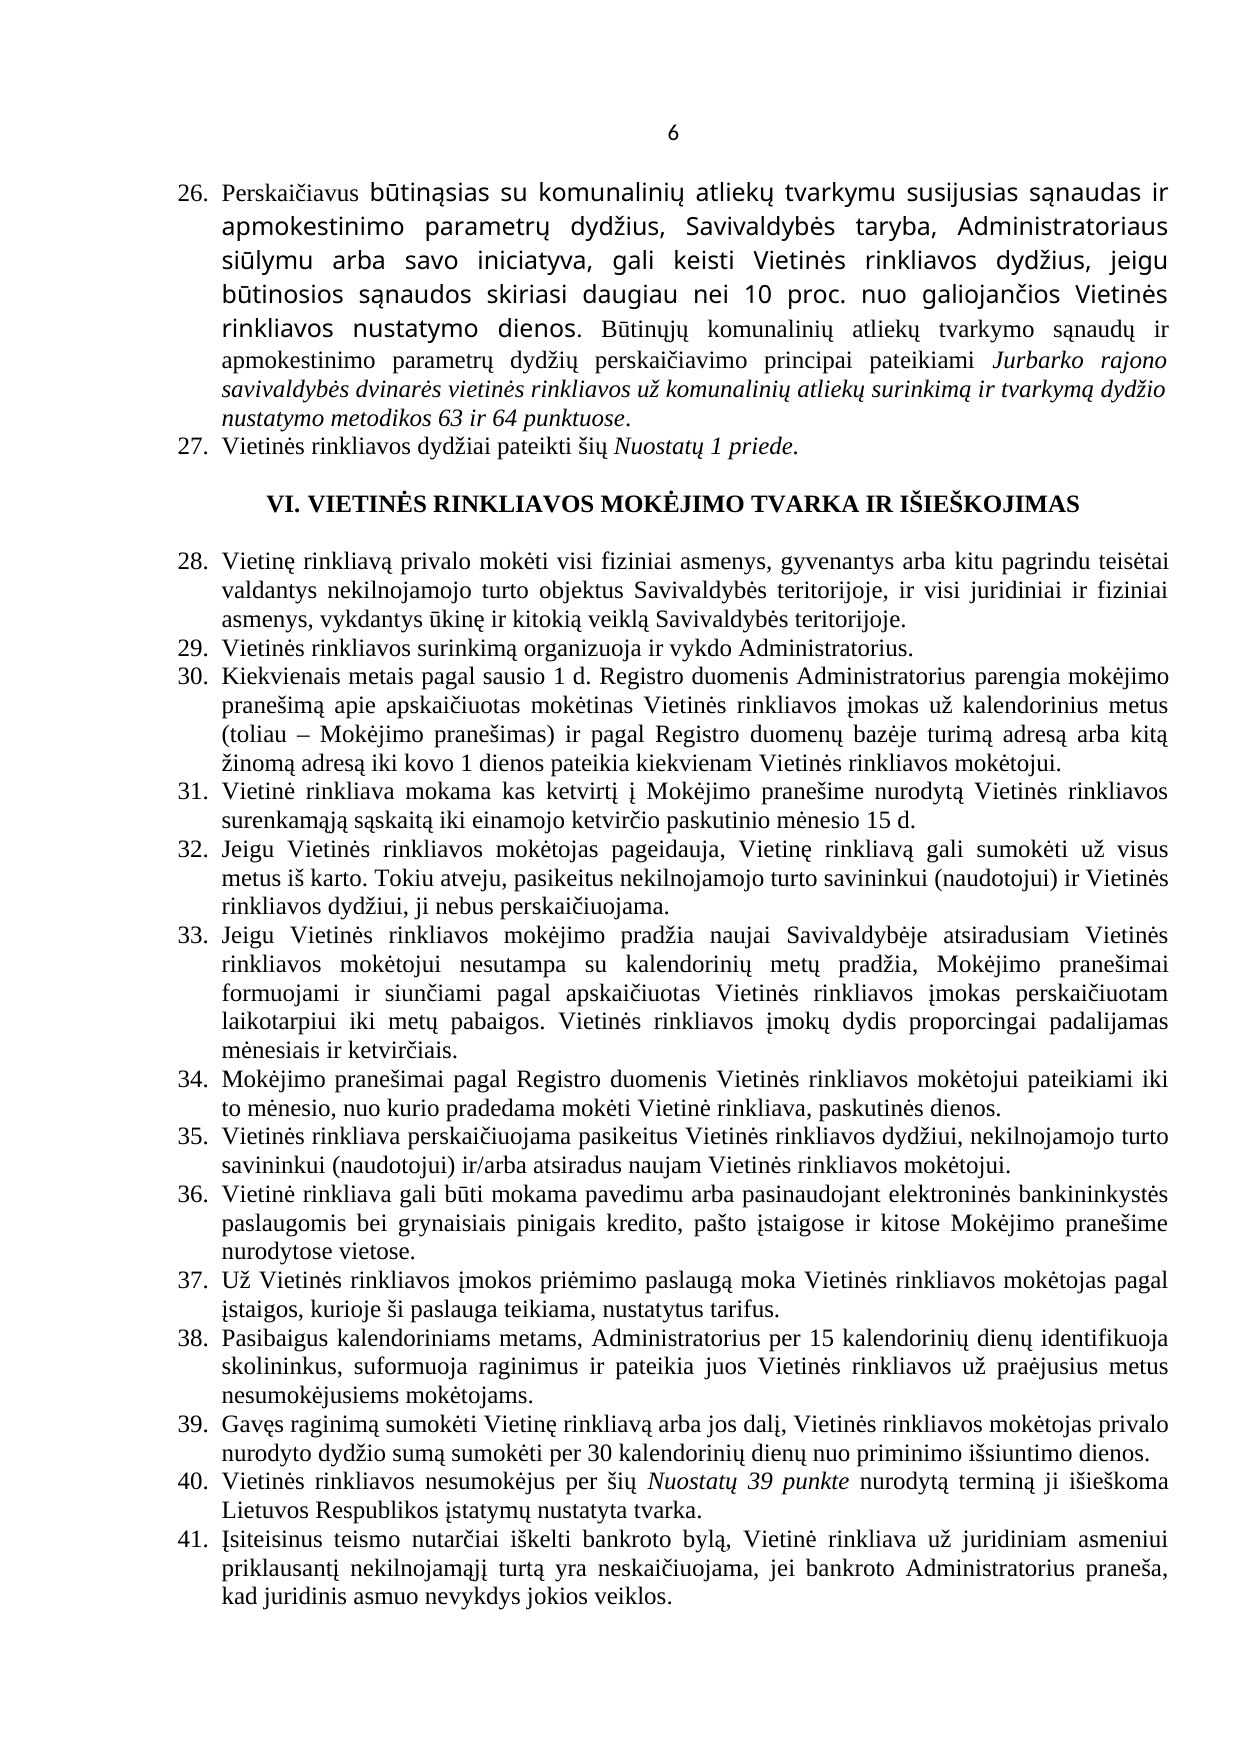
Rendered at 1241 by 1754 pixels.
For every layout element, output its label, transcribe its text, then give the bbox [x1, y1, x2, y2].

text 26. Perskaičiavus būtinąsias su komunalinių atliekų tvarkymu susijusias sąnaudas ir apmokestinimo parametrų dydžius, Savivaldybės taryba, Administratoriaus siūlymu arba savo iniciatyva, gali keisti Vietinės rinkliavos dydžius, jeigu būtinosios sąnaudos skiriasi daugiau nei 10 proc. nuo galiojančios Vietinės rinkliavos nustatymo dienos. Būtinųjų komunalinių atliekų tvarkymo sąnaudų ir apmokestinimo parametrų dydžių perskaičiavimo principai pateikiami Jurbarko rajono savivaldybės dvinarės vietinės rinkliavos už komunalinių atliekų surinkimą ir tvarkymą dydžio nustatymo metodikos 63 ir 64 punktuose. [177, 175, 1169, 431]
text VI. Vietinės rinkliavos mokėjimo tvarka IR IŠIEŠKOJIMAS [177, 489, 1169, 518]
text 35. Vietinės rinkliava perskaičiuojama pasikeitus Vietinės rinkliavos dydžiui, nekilnojamojo turto savininkui (naudotojui) ir/arba atsiradus naujam Vietinės rinkliavos mokėtojui. [177, 1121, 1169, 1179]
text 30. Kiekvienais metais pagal sausio 1 d. Registro duomenis Administratorius parengia mokėjimo pranešimą apie apskaičiuotas mokėtinas Vietinės rinkliavos įmokas už kalendorinius metus (toliau – Mokėjimo pranešimas) ir pagal Registro duomenų bazėje turimą adresą arba kitą žinomą adresą iki kovo 1 dienos pateikia kiekvienam Vietinės rinkliavos mokėtojui. [177, 661, 1169, 776]
text 40. Vietinės rinkliavos nesumokėjus per šių Nuostatų 39 punkte nurodytą terminą ji išieškoma Lietuvos Respublikos įstatymų nustatyta tvarka. [177, 1466, 1169, 1524]
text 27. Vietinės rinkliavos dydžiai pateikti šių Nuostatų 1 priede. [177, 431, 1169, 460]
text 33. Jeigu Vietinės rinkliavos mokėjimo pradžia naujai Savivaldybėje atsiradusiam Vietinės rinkliavos mokėtojui nesutampa su kalendorinių metų pradžia, Mokėjimo pranešimai formuojami ir siunčiami pagal apskaičiuotas Vietinės rinkliavos įmokas perskaičiuotam laikotarpiui iki metų pabaigos. Vietinės rinkliavos įmokų dydis proporcingai padalijamas mėnesiais ir ketvirčiais. [177, 920, 1169, 1064]
text 41. Įsiteisinus teismo nutarčiai iškelti bankroto bylą, Vietinė rinkliava už juridiniam asmeniui priklausantį nekilnojamąjį turtą yra neskaičiuojama, jei bankroto Administratorius praneša, kad juridinis asmuo nevykdys jokios veiklos. [177, 1524, 1169, 1610]
text 37. Už Vietinės rinkliavos įmokos priėmimo paslaugą moka Vietinės rinkliavos mokėtojas pagal įstaigos, kurioje ši paslauga teikiama, nustatytus tarifus. [177, 1265, 1169, 1323]
text 31. Vietinė rinkliava mokama kas ketvirtį į Mokėjimo pranešime nurodytą Vietinės rinkliavos surenkamąją sąskaitą iki einamojo ketvirčio paskutinio mėnesio 15 d. [177, 776, 1169, 834]
text 38. Pasibaigus kalendoriniams metams, Administratorius per 15 kalendorinių dienų identifikuoja skolininkus, suformuoja raginimus ir pateikia juos Vietinės rinkliavos už praėjusius metus nesumokėjusiems mokėtojams. [177, 1323, 1169, 1409]
text 39. Gavęs raginimą sumokėti Vietinę rinkliavą arba jos dalį, Vietinės rinkliavos mokėtojas privalo nurodyto dydžio sumą sumokėti per 30 kalendorinių dienų nuo priminimo išsiuntimo dienos. [177, 1409, 1169, 1466]
text 29. Vietinės rinkliavos surinkimą organizuoja ir vykdo Administratorius. [177, 633, 1169, 661]
text 28. Vietinę rinkliavą privalo mokėti visi fiziniai asmenys, gyvenantys arba kitu pagrindu teisėtai valdantys nekilnojamojo turto objektus Savivaldybės teritorijoje, ir visi juridiniai ir fiziniai asmenys, vykdantys ūkinę ir kitokią veiklą Savivaldybės teritorijoje. [177, 546, 1169, 633]
text 34. Mokėjimo pranešimai pagal Registro duomenis Vietinės rinkliavos mokėtojui pateikiami iki to mėnesio, nuo kurio pradedama mokėti Vietinė rinkliava, paskutinės dienos. [177, 1064, 1169, 1121]
text 36. Vietinė rinkliava gali būti mokama pavedimu arba pasinaudojant elektroninės bankininkystės paslaugomis bei grynaisiais pinigais kredito, pašto įstaigose ir kitose Mokėjimo pranešime nurodytose vietose. [177, 1179, 1169, 1265]
text 32. Jeigu Vietinės rinkliavos mokėtojas pageidauja, Vietinę rinkliavą gali sumokėti už visus metus iš karto. Tokiu atveju, pasikeitus nekilnojamojo turto savininkui (naudotojui) ir Vietinės rinkliavos dydžiui, ji nebus perskaičiuojama. [177, 834, 1169, 920]
